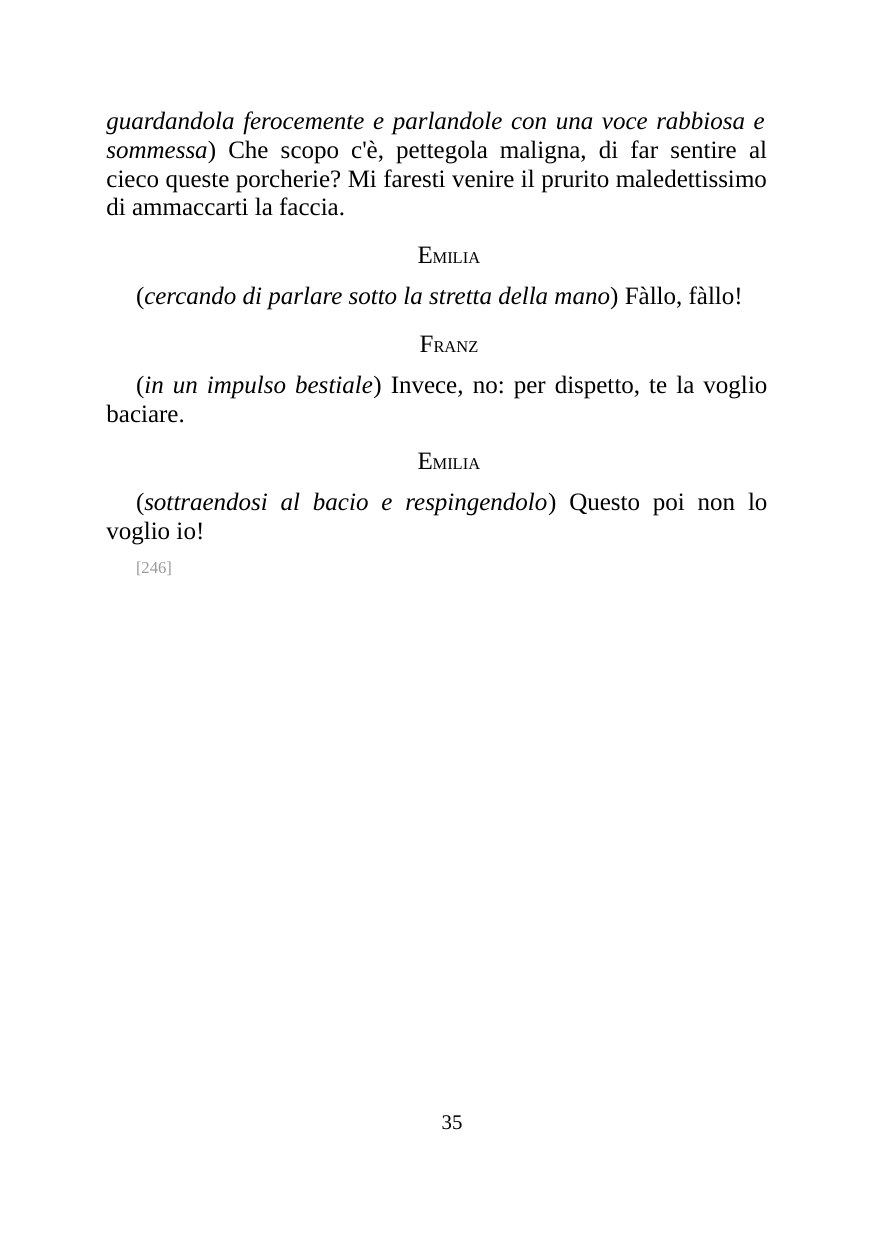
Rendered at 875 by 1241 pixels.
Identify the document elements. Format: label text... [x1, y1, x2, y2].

text [246] [106, 557, 768, 577]
text guardandola ferocemente e parlandole con una voce rabbiosa e sommessa) Che scopo c'è, pettegola maligna, di far sentire al cieco queste porcherie? Mi faresti venire il prurito maledettissimo di ammaccarti la faccia. [106, 106, 768, 221]
text (in un impulso bestiale) Invece, no: per dispetto, te la voglio baciare. [106, 370, 768, 427]
text (cercando di parlare sotto la stretta della mano) Fàllo, fàllo! [106, 281, 768, 310]
text (sottraendosi al bacio e respingendolo) Questo poi non lo voglio io! [106, 487, 768, 545]
text Emilia [106, 446, 768, 475]
text Franz [106, 329, 768, 357]
text Emilia [106, 240, 768, 269]
